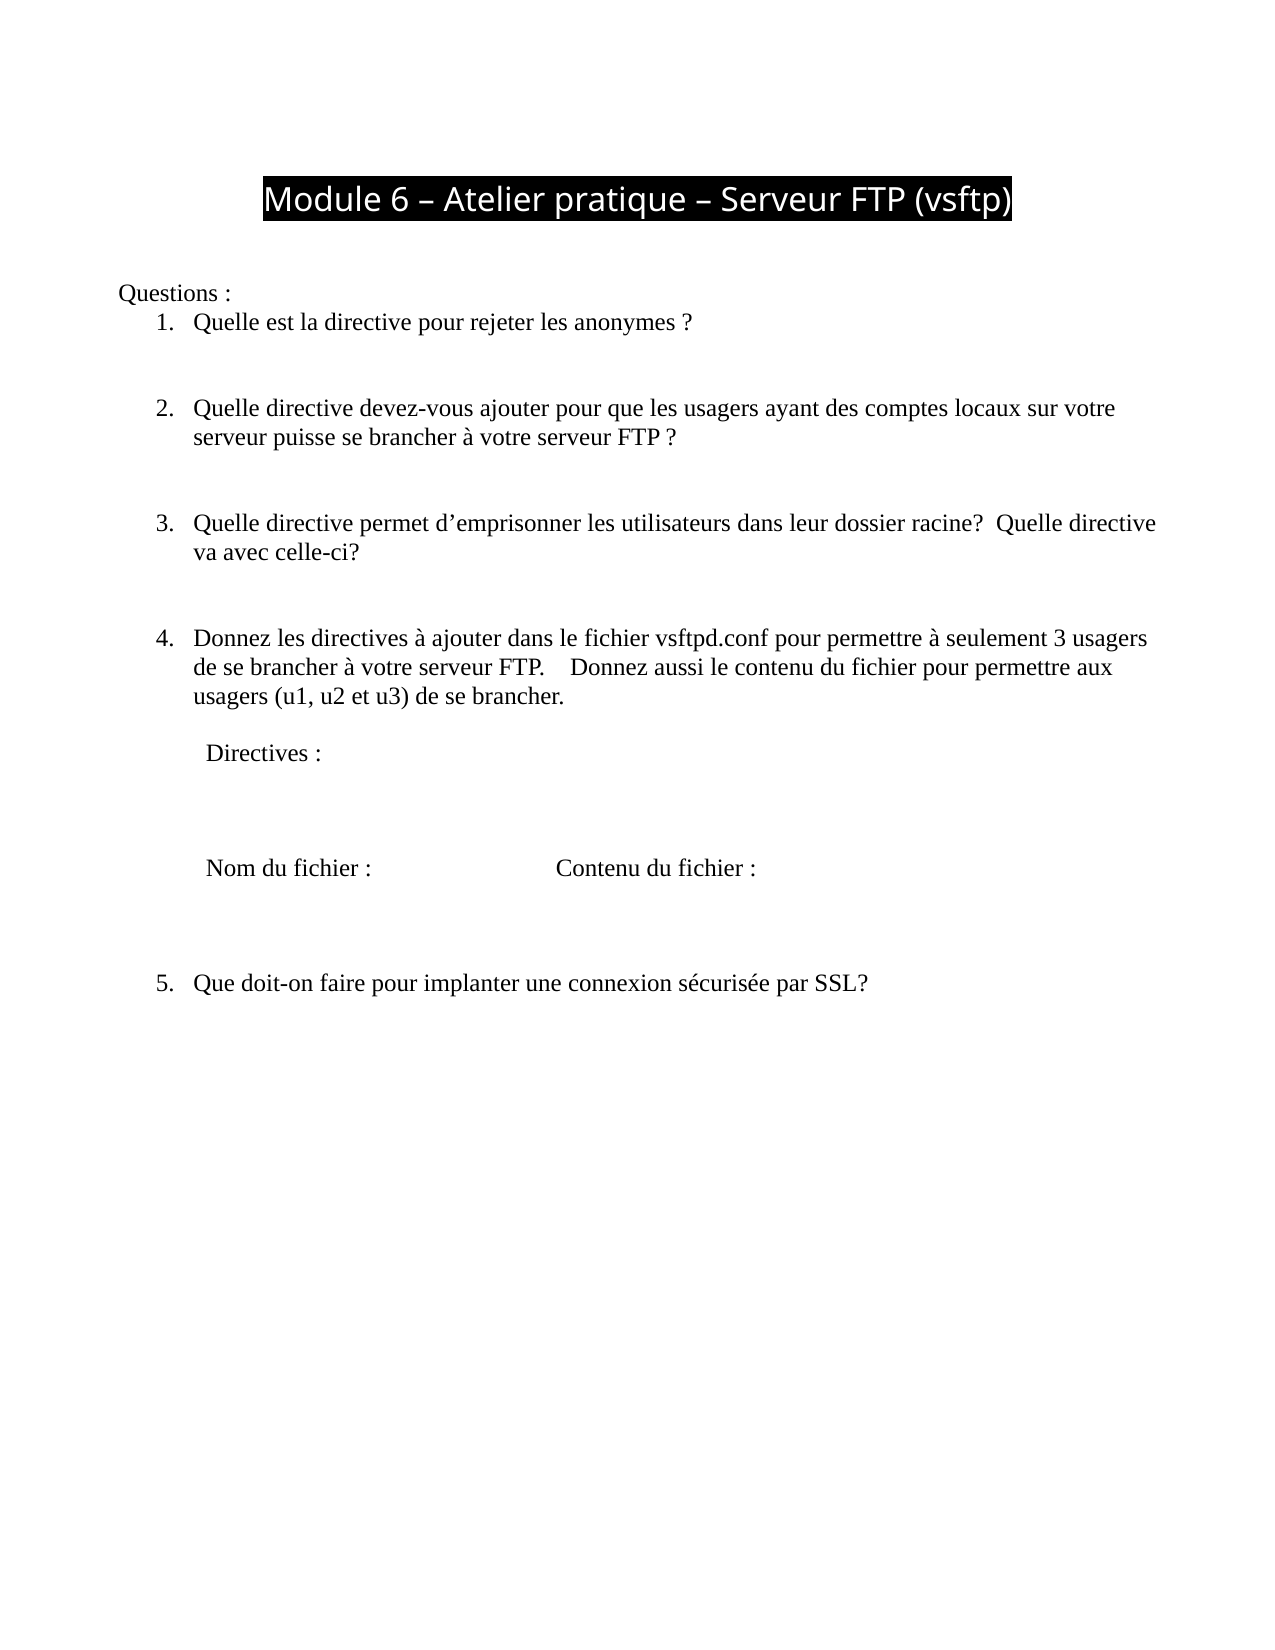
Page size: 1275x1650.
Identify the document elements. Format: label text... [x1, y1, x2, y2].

text Questions : [118, 278, 1157, 307]
text Nom du fichier : Contenu du fichier : [118, 853, 1157, 882]
text Module 6 – Atelier pratique – Serveur FTP (vsftp) [118, 176, 1157, 221]
list Que doit-on faire pour implanter une connexion sécurisée par SSL? [156, 968, 1157, 997]
list Quelle directive permet d’emprisonner les utilisateurs dans leur dossier racine? Quelle directive va avec celle-ci? [156, 508, 1157, 566]
list Quelle est la directive pour rejeter les anonymes ? [156, 307, 1157, 336]
list Quelle directive devez-vous ajouter pour que les usagers ayant des comptes locaux sur votre serveur puisse se brancher à votre serveur FTP ? [156, 393, 1157, 451]
list Donnez les directives à ajouter dans le fichier vsftpd.conf pour permettre à seulement 3 usagers de se brancher à votre serveur FTP. Donnez aussi le contenu du fichier pour permettre aux usagers (u1, u2 et u3) de se brancher. [156, 623, 1157, 710]
text Directives : [118, 738, 1157, 767]
